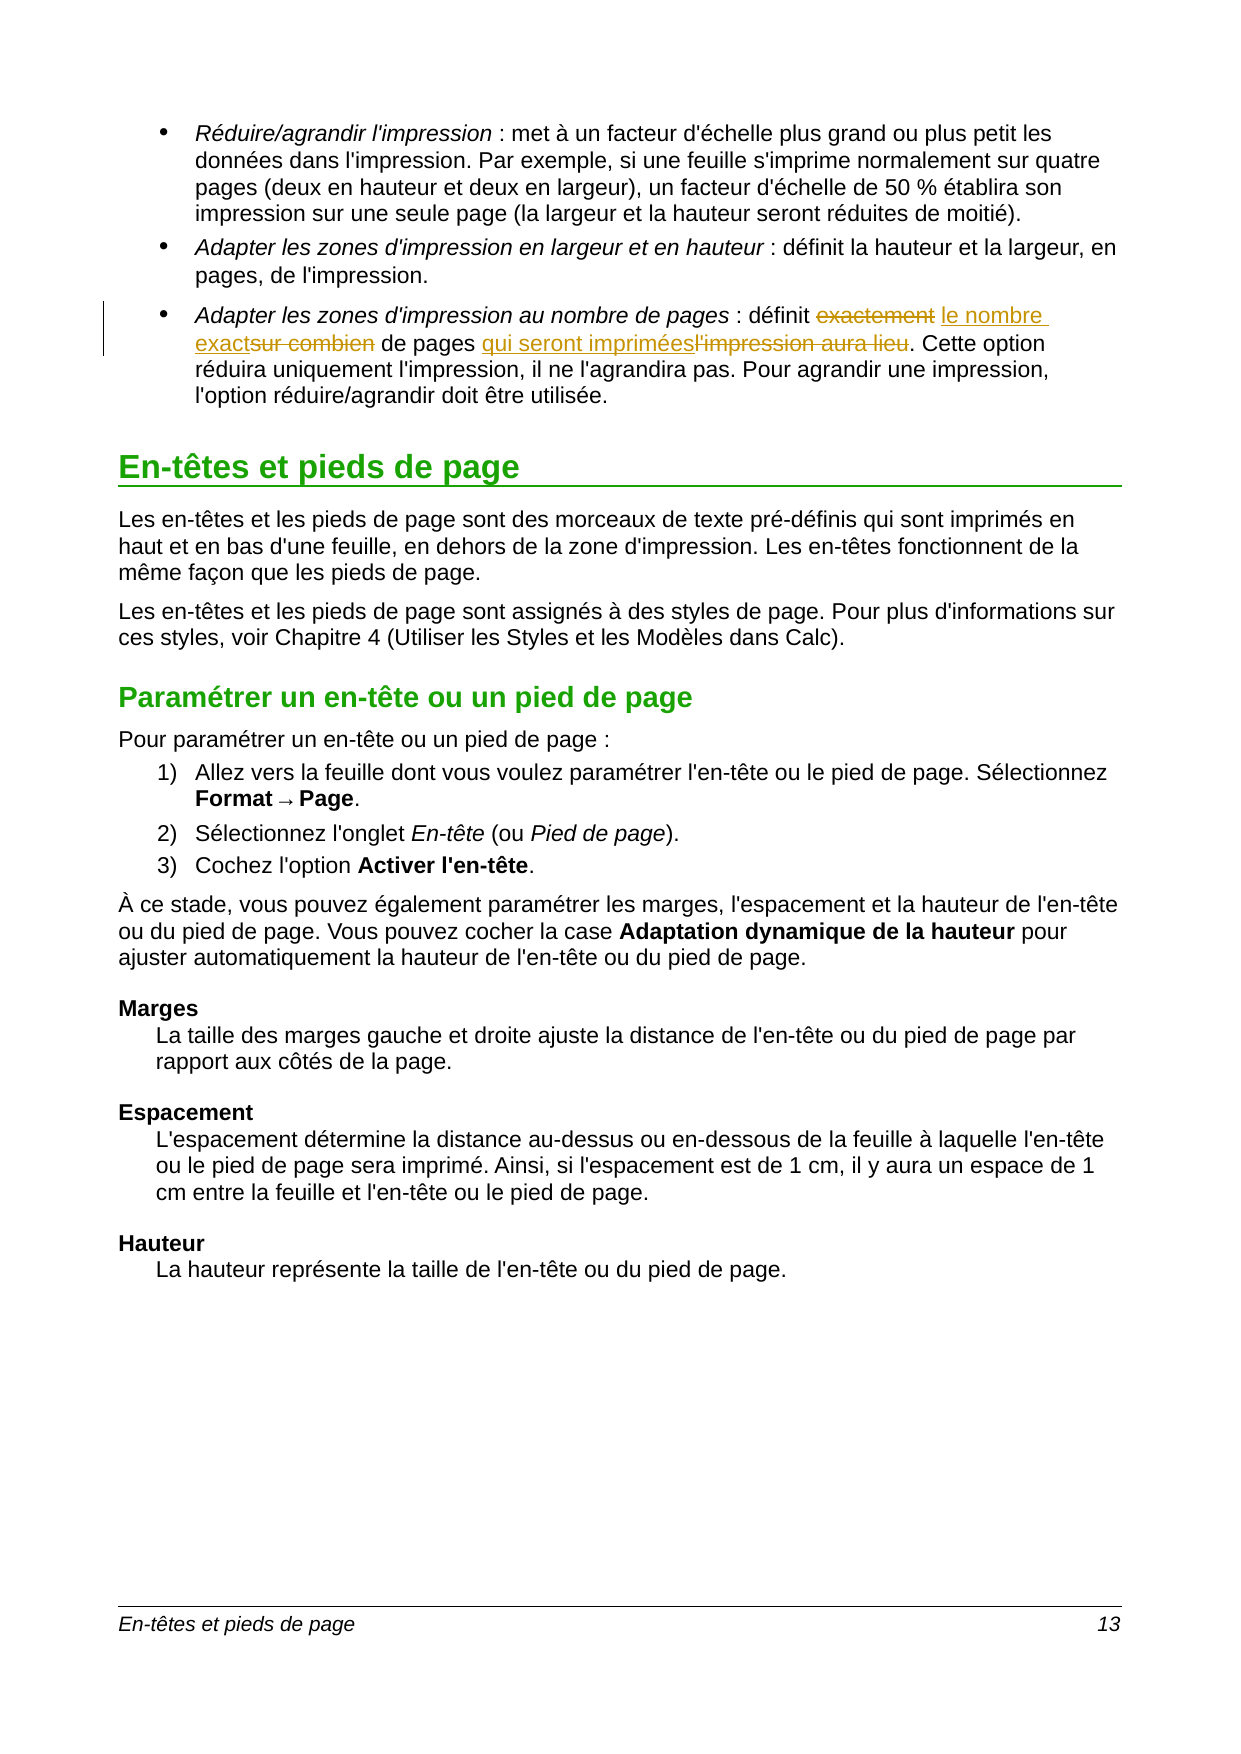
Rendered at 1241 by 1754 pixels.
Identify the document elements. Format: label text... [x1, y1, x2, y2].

subtitle Paramétrer un en-tête ou un pied de page [118, 680, 1122, 714]
text Espacement [118, 1099, 1122, 1126]
subtitle En-têtes et pieds de page [118, 447, 1122, 485]
list Sélectionnez l'onglet En-tête (ou Pied de page). [177, 820, 1122, 846]
list Allez vers la feuille dont vous voulez paramétrer l'en-tête ou le pied de page. Sélectionnez Format → Page. [177, 759, 1122, 813]
text À ce stade, vous pouvez également paramétrer les marges, l'espacement et la hauteur de l'en-tête ou du pied de page. Vous pouvez cocher la case Adaptation dynamique de la hauteur pour ajuster automatiquement la hauteur de l'en-tête ou du pied de page. [118, 891, 1122, 970]
text La hauteur représente la taille de l'en-tête ou du pied de page. [156, 1256, 1122, 1282]
text Les en-têtes et les pieds de page sont des morceaux de texte pré-définis qui sont imprimés en haut et en bas d'une feuille, en dehors de la zone d'impression. Les en-têtes fonctionnent de la même façon que les pieds de page. [118, 506, 1122, 585]
text Les en-têtes et les pieds de page sont assignés à des styles de page. Pour plus d'informations sur ces styles, voir Chapitre 4 (Utiliser les Styles et les Modèles dans Calc). [118, 598, 1122, 651]
text Hauteur [118, 1230, 1122, 1256]
list Cochez l'option Activer l'en-tête. [177, 852, 1122, 879]
text L'espacement détermine la distance au-dessus ou en-dessous de la feuille à laquelle l'en-tête ou le pied de page sera imprimé. Ainsi, si l'espacement est de 1 cm, il y aura un espace de 1 cm entre la feuille et l'en-tête ou le pied de page. [156, 1126, 1122, 1205]
list Adapter les zones d'impression au nombre de pages : définit le nombre exact de pages qui seront imprimées. Cette option réduira uniquement l'impression, il ne l'agrandira pas. Pour agrandir une impression, l'option réduire/agrandir doit être utilisée. [156, 301, 1122, 409]
list Pour paramétrer un en-tête ou un pied de page : [118, 726, 1122, 752]
list Réduire/agrandir l'impression : met à un facteur d'échelle plus grand ou plus petit les données dans l'impression. Par exemple, si une feuille s'imprime normalement sur quatre pages (deux en hauteur et deux en largeur), un facteur d'échelle de 50 % établira son impression sur une seule page (la largeur et la hauteur seront réduites de moitié). [156, 118, 1122, 226]
list Adapter les zones d'impression en largeur et en hauteur : définit la hauteur et la largeur, en pages, de l'impression. [156, 233, 1122, 288]
text La taille des marges gauche et droite ajuste la distance de l'en-tête ou du pied de page par rapport aux côtés de la page. [156, 1022, 1122, 1074]
text Marges [118, 995, 1122, 1022]
